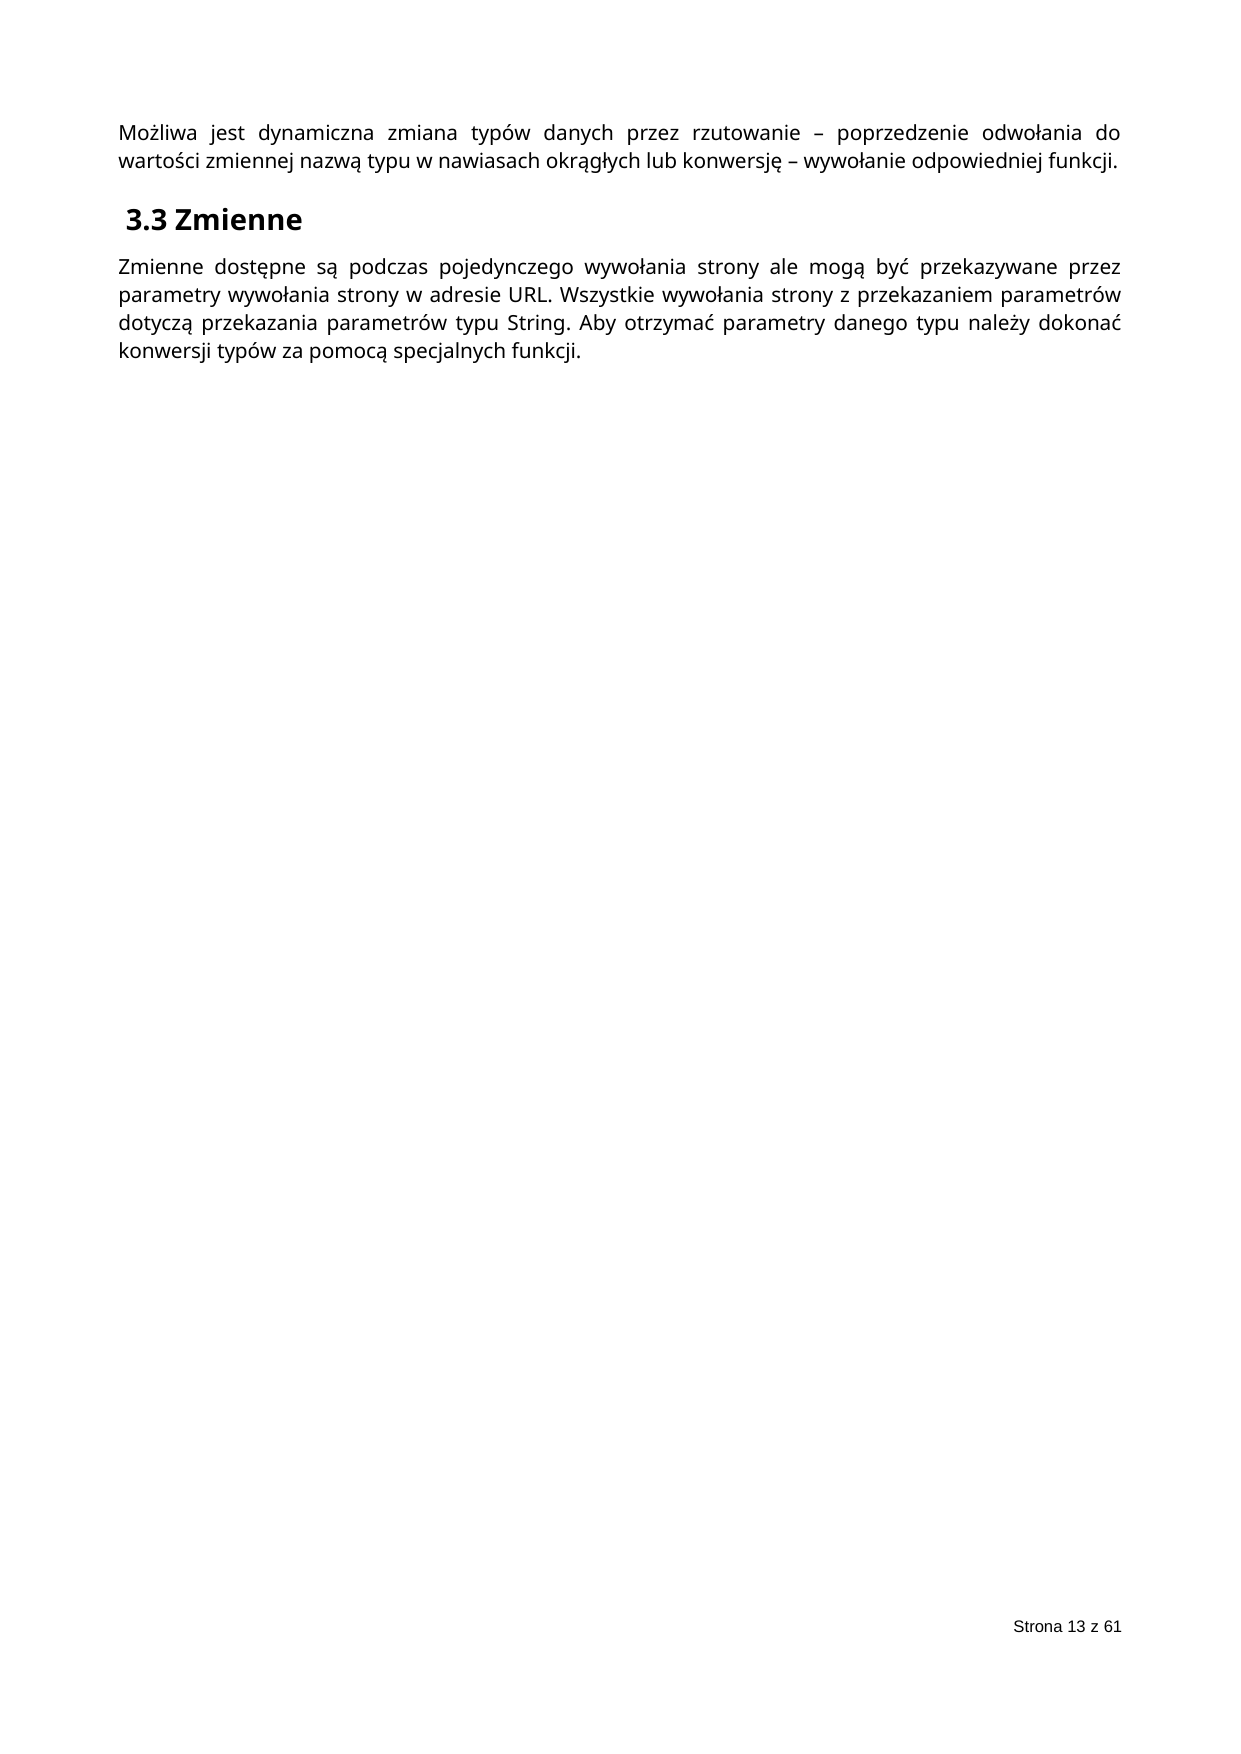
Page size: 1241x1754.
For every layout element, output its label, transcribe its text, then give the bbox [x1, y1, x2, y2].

text Zmienne dostępne są podczas pojedynczego wywołania strony ale mogą być przekazywane przez parametry wywołania strony w adresie URL. Wszystkie wywołania strony z przekazaniem parametrów dotyczą przekazania parametrów typu String. Aby otrzymać parametry danego typu należy dokonać konwersji typów za pomocą specjalnych funkcji. [118, 252, 1122, 365]
subtitle Zmienne [118, 199, 1122, 239]
text Możliwa jest dynamiczna zmiana typów danych przez rzutowanie – poprzedzenie odwołania do wartości zmiennej nazwą typu w nawiasach okrągłych lub konwersję – wywołanie odpowiedniej funkcji. [118, 118, 1122, 174]
